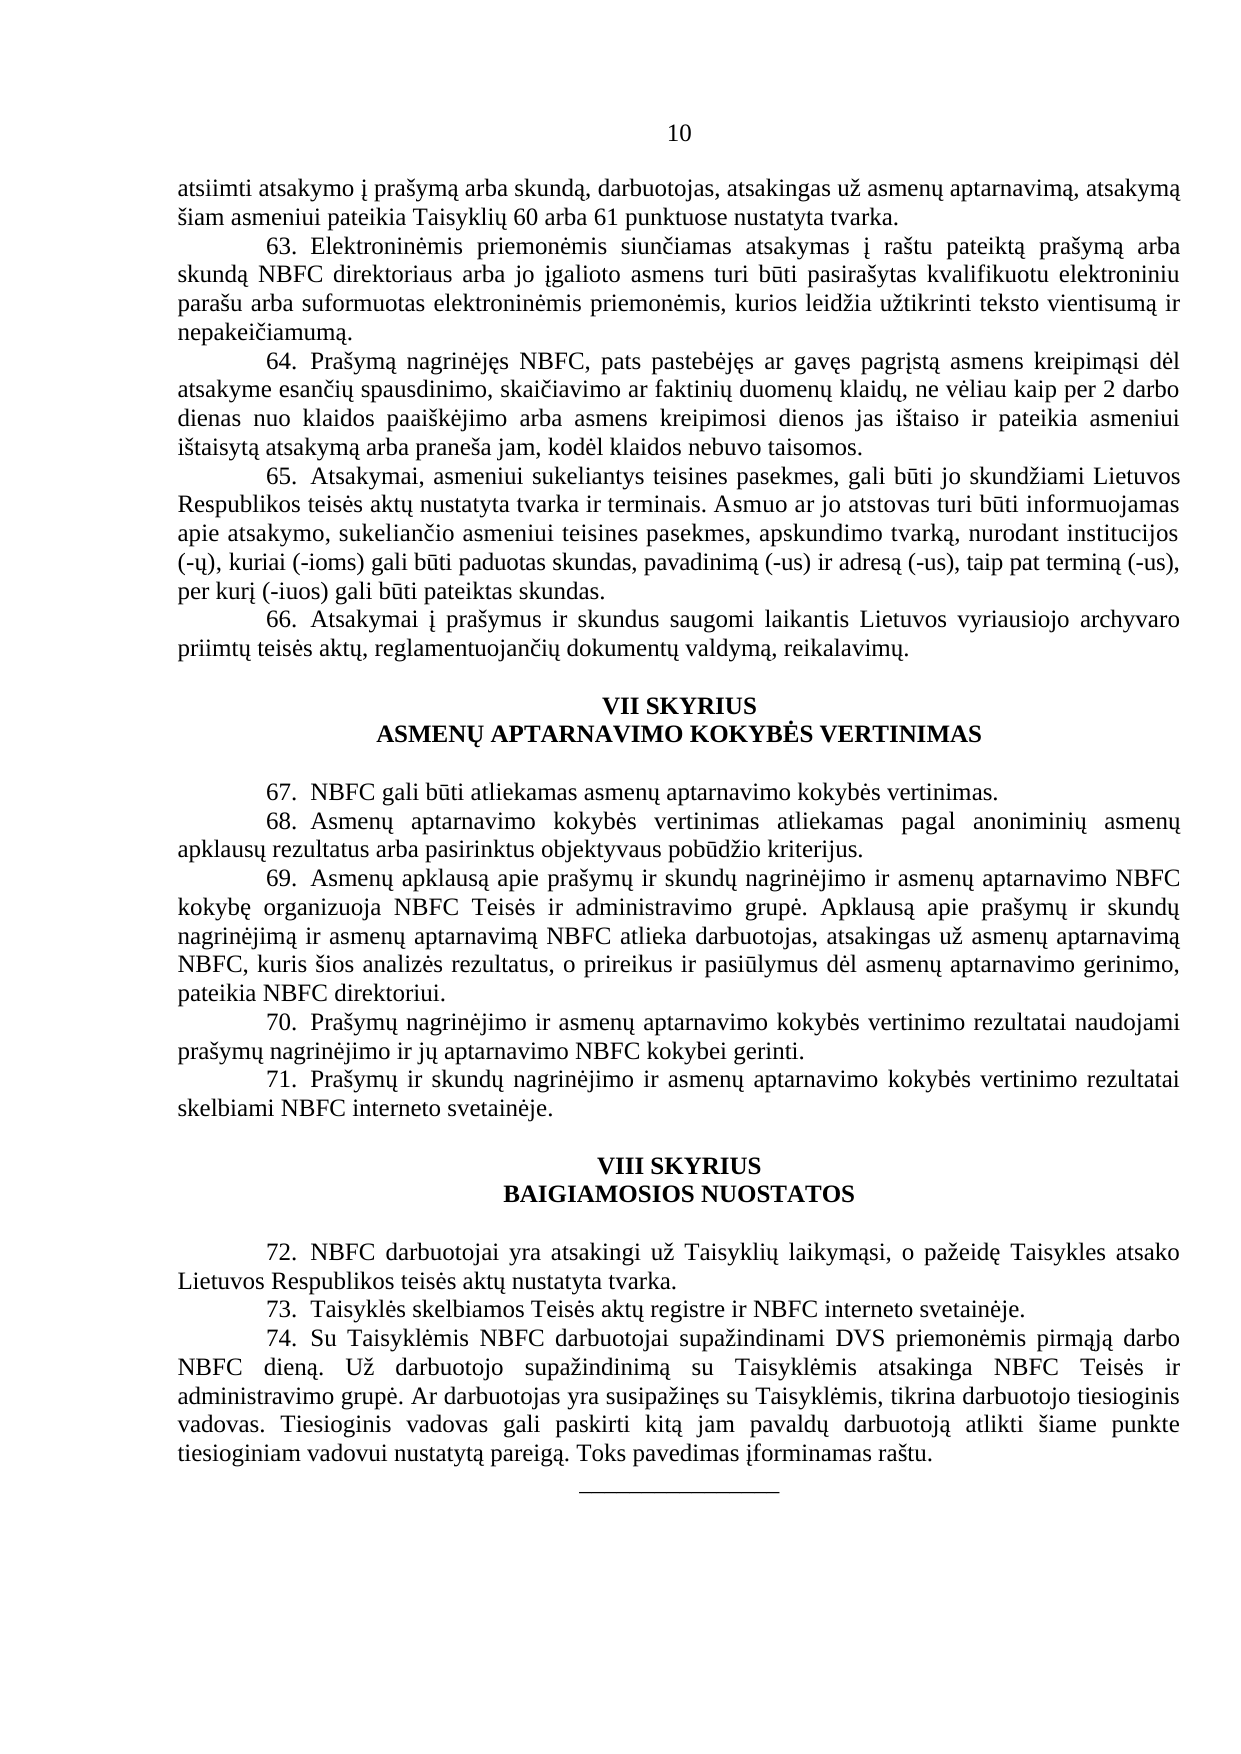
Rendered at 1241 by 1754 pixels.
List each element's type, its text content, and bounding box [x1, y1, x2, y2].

text VII SKYRIUS [177, 691, 1181, 719]
text 74. Su Taisyklėmis NBFC darbuotojai supažindinami DVS priemonėmis pirmąją darbo NBFC dieną. Už darbuotojo supažindinimą su Taisyklėmis atsakinga NBFC Teisės ir administravimo grupė. Ar darbuotojas yra susipažinęs su Taisyklėmis, tikrina darbuotojo tiesioginis vadovas. Tiesioginis vadovas gali paskirti kitą jam pavaldų darbuotoją atlikti šiame punkte tiesioginiam vadovui nustatytą pareigą. Toks pavedimas įforminamas raštu. [177, 1323, 1181, 1467]
text 71. Prašymų ir skundų nagrinėjimo ir asmenų aptarnavimo kokybės vertinimo rezultatai skelbiami NBFC interneto svetainėje. [177, 1064, 1181, 1122]
text 64. Prašymą nagrinėjęs NBFC, pats pastebėjęs ar gavęs pagrįstą asmens kreipimąsi dėl atsakyme esančių spausdinimo, skaičiavimo ar faktinių duomenų klaidų, ne vėliau kaip per 2 darbo dienas nuo klaidos paaiškėjimo arba asmens kreipimosi dienos jas ištaiso ir pateikia asmeniui ištaisytą atsakymą arba praneša jam, kodėl klaidos nebuvo taisomos. [177, 346, 1181, 461]
text ________________ [177, 1467, 1181, 1496]
text BAIGIAMOSIOS NUOSTATOS [177, 1179, 1181, 1208]
text 66. Atsakymai į prašymus ir skundus saugomi laikantis Lietuvos vyriausiojo archyvaro priimtų teisės aktų, reglamentuojančių dokumentų valdymą, reikalavimų. [177, 604, 1181, 662]
text 68. Asmenų aptarnavimo kokybės vertinimas atliekamas pagal anoniminių asmenų apklausų rezultatus arba pasirinktus objektyvaus pobūdžio kriterijus. [177, 806, 1181, 863]
text ASMENŲ APTARNAVIMO KOKYBĖS VERTINIMAS [177, 719, 1181, 748]
text atsiimti atsakymo į prašymą arba skundą, darbuotojas, atsakingas už asmenų aptarnavimą, atsakymą šiam asmeniui pateikia Taisyklių 60 arba 61 punktuose nustatyta tvarka. [177, 173, 1181, 231]
text 63. Elektroninėmis priemonėmis siunčiamas atsakymas į raštu pateiktą prašymą arba skundą NBFC direktoriaus arba jo įgalioto asmens turi būti pasirašytas kvalifikuotu elektroniniu parašu arba suformuotas elektroninėmis priemonėmis, kurios leidžia užtikrinti teksto vientisumą ir nepakeičiamumą. [177, 231, 1181, 346]
text 67. NBFC gali būti atliekamas asmenų aptarnavimo kokybės vertinimas. [177, 777, 1181, 806]
text 70. Prašymų nagrinėjimo ir asmenų aptarnavimo kokybės vertinimo rezultatai naudojami prašymų nagrinėjimo ir jų aptarnavimo NBFC kokybei gerinti. [177, 1007, 1181, 1064]
text 73. Taisyklės skelbiamos Teisės aktų registre ir NBFC interneto svetainėje. [177, 1294, 1181, 1323]
text VIII SKYRIUS [177, 1151, 1181, 1179]
text 65. Atsakymai, asmeniui sukeliantys teisines pasekmes, gali būti jo skundžiami Lietuvos Respublikos teisės aktų nustatyta tvarka ir terminais. Asmuo ar jo atstovas turi būti informuojamas apie atsakymo, sukeliančio asmeniui teisines pasekmes, apskundimo tvarką, nurodant institucijos (-ų), kuriai (-ioms) gali būti paduotas skundas, pavadinimą (-us) ir adresą (-us), taip pat terminą (-us), per kurį (-iuos) gali būti pateiktas skundas. [177, 461, 1181, 604]
text 69. Asmenų apklausą apie prašymų ir skundų nagrinėjimo ir asmenų aptarnavimo NBFC kokybę organizuoja NBFC Teisės ir administravimo grupė. Apklausą apie prašymų ir skundų nagrinėjimą ir asmenų aptarnavimą NBFC atlieka darbuotojas, atsakingas už asmenų aptarnavimą NBFC, kuris šios analizės rezultatus, o prireikus ir pasiūlymus dėl asmenų aptarnavimo gerinimo, pateikia NBFC direktoriui. [177, 863, 1181, 1007]
text 72. NBFC darbuotojai yra atsakingi už Taisyklių laikymąsi, o pažeidę Taisykles atsako Lietuvos Respublikos teisės aktų nustatyta tvarka. [177, 1237, 1181, 1294]
